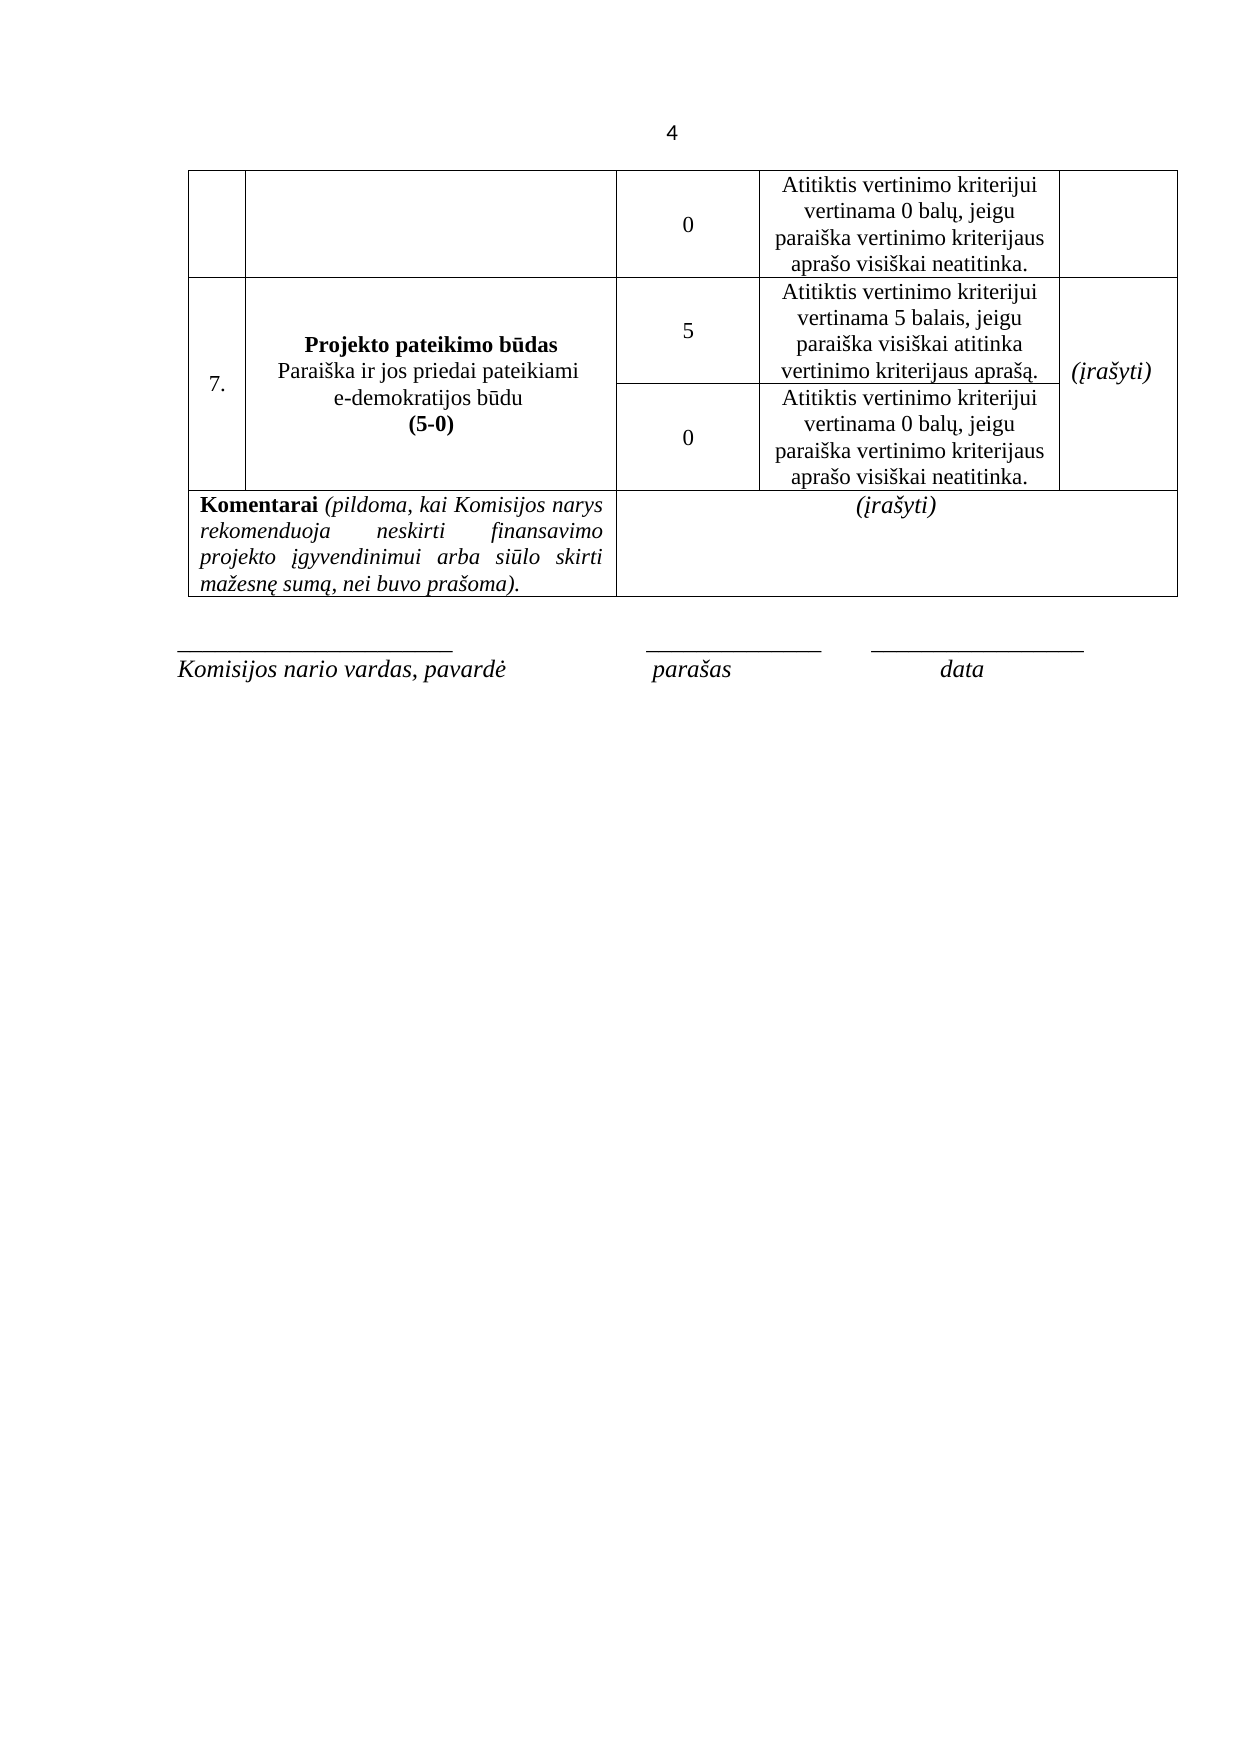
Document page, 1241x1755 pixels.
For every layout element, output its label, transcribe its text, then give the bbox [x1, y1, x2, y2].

table_cell [1060, 171, 1177, 277]
text ______________________ ______________ _________________ [177, 626, 1167, 654]
text Komisijos nario vardas, pavardė parašas data [177, 654, 1167, 683]
table_cell (įrašyti) [1060, 278, 1177, 489]
table_cell Atitiktis vertinimo kriterijui vertinama 0 balų, jeigu paraiška vertinimo kriterijaus aprašo visiškai neatitinka. [760, 171, 1059, 277]
table_cell 7. [189, 278, 245, 489]
table_cell 0 [617, 384, 759, 489]
table_cell [189, 171, 245, 277]
table_cell Projekto pateikimo būdas Paraiška ir jos priedai pateikiami e-demokratijos būdu (5-0) [246, 278, 616, 489]
table_cell Atitiktis vertinimo kriterijui vertinama 5 balais, jeigu paraiška visiškai atitinka vertinimo kriterijaus aprašą. [760, 278, 1059, 383]
table_cell Komentarai (pildoma, kai Komisijos narys rekomenduoja neskirti finansavimo projekto įgyvendinimui arba siūlo skirti mažesnę sumą, nei buvo prašoma). [189, 491, 616, 596]
table_cell (įrašyti) [617, 491, 1177, 596]
table_cell 0 [617, 171, 759, 277]
table_cell 5 [617, 278, 759, 383]
table_cell [246, 171, 616, 277]
table_cell Atitiktis vertinimo kriterijui vertinama 0 balų, jeigu paraiška vertinimo kriterijaus aprašo visiškai neatitinka. [760, 384, 1059, 489]
